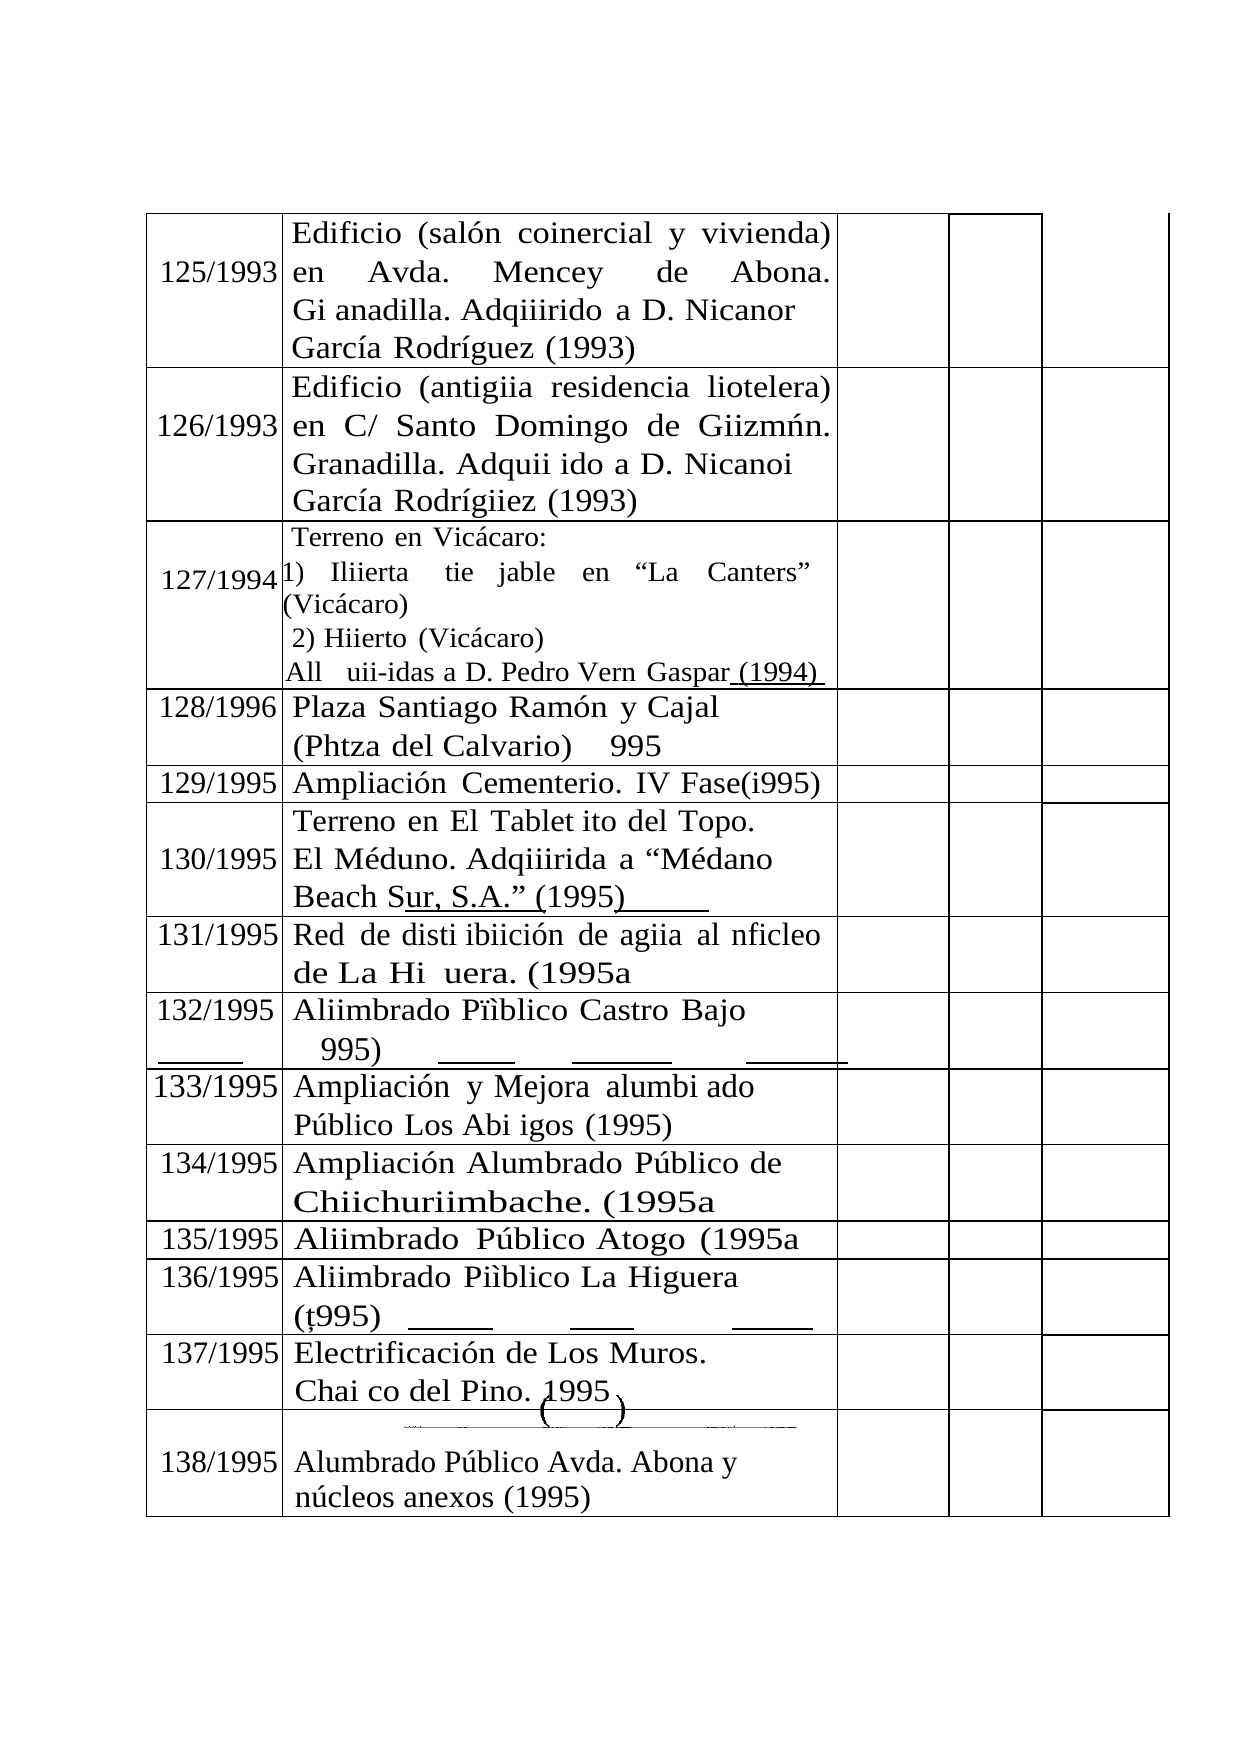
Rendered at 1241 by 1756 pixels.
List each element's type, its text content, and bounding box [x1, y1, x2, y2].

table_cell [838, 1410, 948, 1516]
table_cell 135/1995 [147, 1222, 282, 1258]
table_cell [1043, 1260, 1168, 1334]
table_cell [950, 993, 1041, 1068]
table_cell [950, 690, 1041, 764]
table_cell [950, 1145, 1041, 1220]
table_cell Edificio (antigiia residencia liotelera) en C/ Santo Domingo de Giizmńn. Granadilla. Adquii ido a D. Nicanoi García Rodrígiiez (1993) [283, 368, 837, 520]
table_cell [838, 1145, 948, 1220]
table_cell [838, 368, 948, 520]
table_cell [950, 1335, 1041, 1408]
table_cell [838, 1335, 948, 1408]
table_cell [1043, 522, 1168, 688]
table_cell [1043, 766, 1168, 802]
table_cell [1043, 804, 1168, 916]
table_header 125/1993 [147, 214, 282, 367]
table_header Edificio (salón coinercial y vivienda) en Avda. Mencey de Abona. Gi anadilla. Adqiiirido a D. Nicanor García Rodríguez (1993) [283, 214, 837, 367]
table_cell [838, 917, 948, 991]
table_cell Aliimbrado Público Atogo (1995a [283, 1222, 837, 1258]
table_cell [1043, 1145, 1168, 1220]
table_cell [838, 766, 948, 802]
table_cell Ampliación Cementerio. IV Fase(i995) [283, 766, 837, 802]
table_cell 130/1995 [147, 803, 282, 916]
table_cell Ampliación Alumbrado Público de Chiichuriimbache. (1995a [283, 1145, 837, 1220]
table_cell 126/1993 [147, 368, 282, 520]
table_cell Plaza Santiago Ramón y Cajal (Phtza del Calvario) 995 [283, 690, 837, 764]
table_cell [1043, 917, 1168, 991]
table_cell 129/1995 [147, 766, 282, 802]
table_cell [950, 1410, 1041, 1516]
table_cell [1043, 1222, 1168, 1258]
table_header [1043, 213, 1168, 367]
table_cell [950, 368, 1041, 520]
table_cell 128/1996 [147, 690, 282, 764]
table_cell [838, 1070, 948, 1144]
table_cell [1043, 690, 1168, 764]
table_cell [950, 522, 1041, 688]
table_cell Aliimbrado Pïìblico Castro Bajo 995) [283, 993, 837, 1068]
table_cell 138/1995 [147, 1410, 282, 1516]
table_cell Red de disti ibiición de agiia al nficleo de La Hi uera. (1995a [283, 917, 837, 991]
table_cell Terreno en Vicácaro: Iliierta tie jable en “La Canters” (Vicácaro) Hiierto (Vicácaro) All uii-idas a D. Pedro Vern Gaspar (1994) [283, 522, 837, 688]
table_cell [838, 993, 948, 1068]
table_cell [950, 1222, 1041, 1258]
table_cell 127/1994 [147, 522, 282, 688]
table_cell Terreno en El Tablet ito del Topo. El Méduno. Adqiiirida a “Médano Beach Sur, S.A.” (1995) [283, 803, 837, 916]
table_cell 133/1995 [147, 1070, 282, 1144]
table_cell [838, 803, 948, 916]
table_cell [1043, 1411, 1168, 1516]
table_cell Aliimbrado Piìblico La Higuera (ț995) [283, 1260, 837, 1334]
table_cell [950, 1260, 1041, 1334]
table_cell Electrificación de Los Muros. Chai co del Pino. 1995 [283, 1335, 837, 1408]
table_cell Ampliación y Mejora alumbi ado Público Los Abi igos (1995) [283, 1070, 837, 1144]
table_cell 137/1995 [147, 1335, 282, 1408]
table_cell [950, 917, 1041, 991]
table_cell [1043, 1336, 1168, 1408]
table_cell 134/1995 [147, 1145, 282, 1220]
table_cell 131/1995 [147, 917, 282, 991]
table_cell [838, 522, 948, 688]
table_cell [950, 766, 1041, 802]
table_cell 136/1995 [147, 1260, 282, 1334]
table_cell [950, 803, 1041, 916]
table_cell [1043, 1070, 1168, 1144]
table_header [838, 214, 948, 367]
table_cell [1043, 368, 1168, 520]
table_cell [838, 1222, 948, 1258]
table_cell [1043, 993, 1168, 1068]
table_cell [838, 690, 948, 764]
table_cell [838, 1260, 948, 1334]
table_cell [950, 1070, 1041, 1144]
table_cell 132/1995 [147, 993, 282, 1068]
table_cell Alumbrado Público Avda. Abona y núcleos anexos (1995) [283, 1410, 837, 1516]
table_header [950, 215, 1041, 367]
